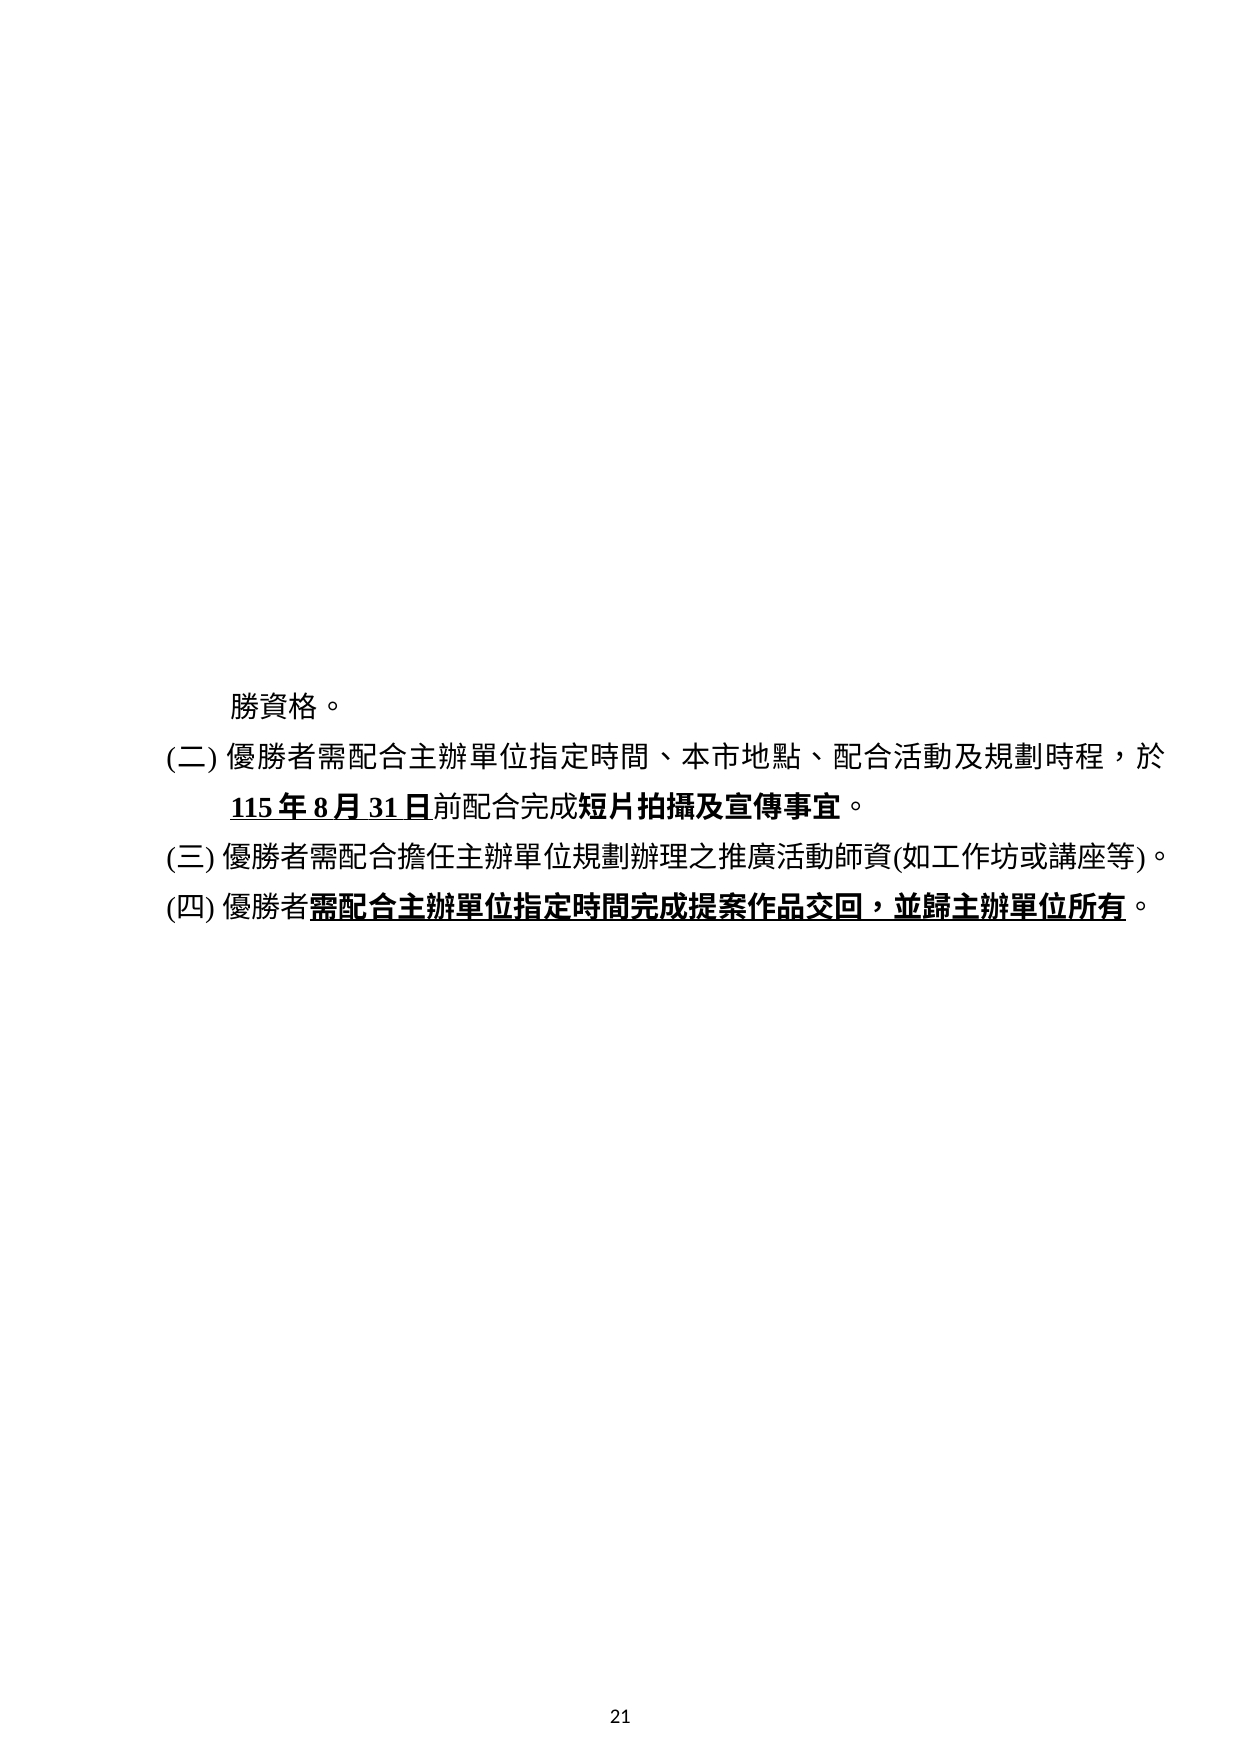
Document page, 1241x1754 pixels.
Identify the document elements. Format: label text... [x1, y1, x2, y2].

text (二) 優勝者需配合主辦單位指定時間、本市地點、配合活動及規劃時程，於115年8月31日前配合完成短片拍攝及宣傳事宜。 [166, 727, 1166, 827]
text 勝資格。 [166, 677, 1166, 727]
text (四) 優勝者需配合主辦單位指定時間完成提案作品交回，並歸主辦單位所有。 [166, 877, 1166, 927]
text (三) 優勝者需配合擔任主辦單位規劃辦理之推廣活動師資(如工作坊或講座等)。 [166, 827, 1166, 877]
